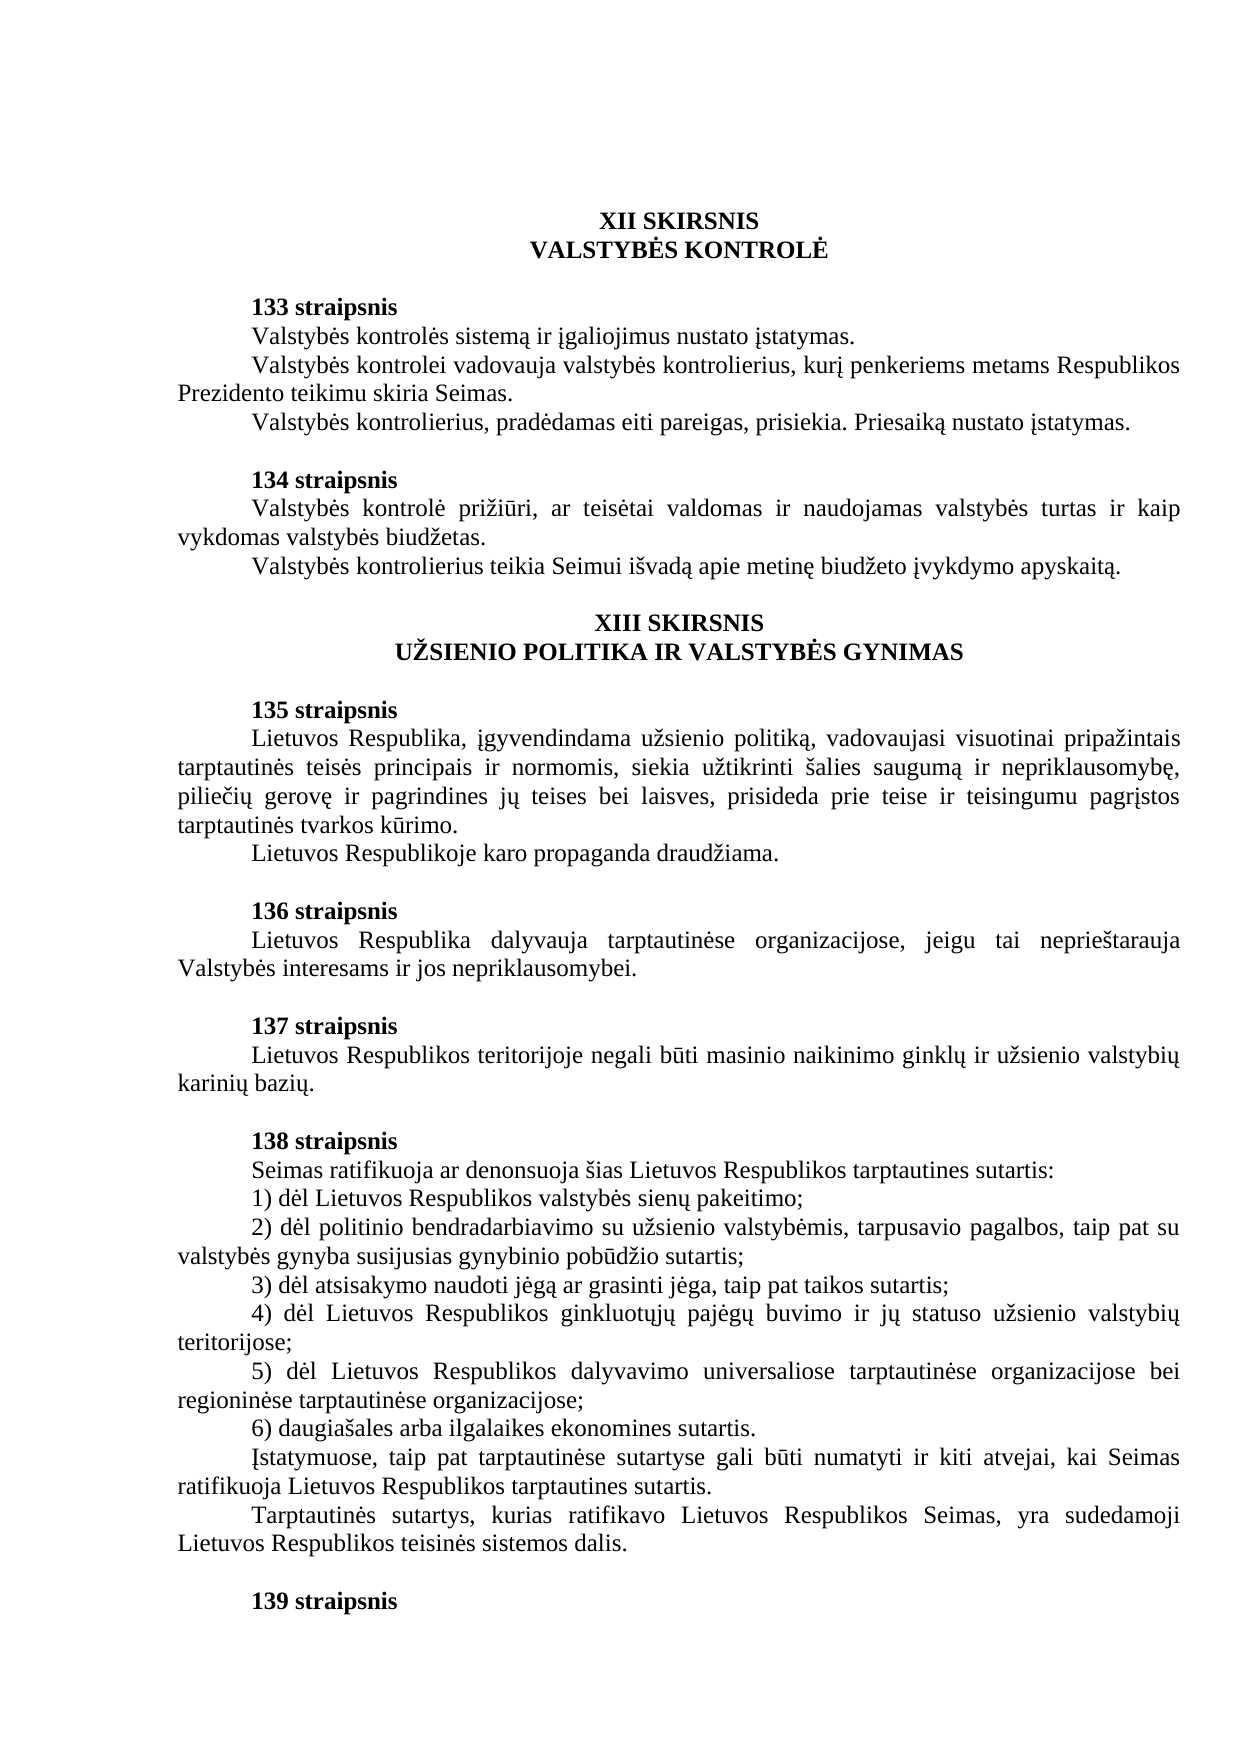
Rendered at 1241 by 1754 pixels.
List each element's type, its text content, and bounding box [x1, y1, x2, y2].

text XIII SKIRSNIS [177, 608, 1181, 637]
text XII SKIRSNIS [177, 206, 1181, 235]
text 6) daugiašales arba ilgalaikes ekonomines sutartis. [177, 1413, 1181, 1442]
text Lietuvos Respublikos teritorijoje negali būti masinio naikinimo ginklų ir užsienio valstybių karinių bazių. [177, 1040, 1181, 1097]
text Valstybės kontrolierius teikia Seimui išvadą apie metinę biudžeto įvykdymo apyskaitą. [177, 551, 1181, 580]
text 4) dėl Lietuvos Respublikos ginkluotųjų pajėgų buvimo ir jų statuso užsienio valstybių teritorijose; [177, 1298, 1181, 1356]
text VALSTYBĖS KONTROLĖ [177, 235, 1181, 263]
text Lietuvos Respublika dalyvauja tarptautinėse organizacijose, jeigu tai neprieštarauja Valstybės interesams ir jos nepriklausomybei. [177, 925, 1181, 982]
text 135 straipsnis [177, 695, 1181, 723]
text 136 straipsnis [177, 896, 1181, 925]
text Valstybės kontrolė prižiūri, ar teisėtai valdomas ir naudojamas valstybės turtas ir kaip vykdomas valstybės biudžetas. [177, 493, 1181, 551]
text 133 straipsnis [177, 292, 1181, 321]
text 2) dėl politinio bendradarbiavimo su užsienio valstybėmis, tarpusavio pagalbos, taip pat su valstybės gynyba susijusias gynybinio pobūdžio sutartis; [177, 1212, 1181, 1270]
text 1) dėl Lietuvos Respublikos valstybės sienų pakeitimo; [177, 1183, 1181, 1212]
text 5) dėl Lietuvos Respublikos dalyvavimo universaliose tarptautinėse organizacijose bei regioninėse tarptautinėse organizacijose; [177, 1356, 1181, 1413]
text 139 straipsnis [177, 1586, 1181, 1615]
text Lietuvos Respublika, įgyvendindama užsienio politiką, vadovaujasi visuotinai pripažintais tarptautinės teisės principais ir normomis, siekia užtikrinti šalies saugumą ir nepriklausomybę, piliečių gerovę ir pagrindines jų teises bei laisves, prisideda prie teise ir teisingumu pagrįstos tarptautinės tvarkos kūrimo. [177, 723, 1181, 838]
text 134 straipsnis [177, 465, 1181, 493]
text Įstatymuose, taip pat tarptautinėse sutartyse gali būti numatyti ir kiti atvejai, kai Seimas ratifikuoja Lietuvos Respublikos tarptautines sutartis. [177, 1442, 1181, 1500]
text Valstybės kontrolei vadovauja valstybės kontrolierius, kurį penkeriems metams Respublikos Prezidento teikimu skiria Seimas. [177, 350, 1181, 407]
text Valstybės kontrolierius, pradėdamas eiti pareigas, prisiekia. Priesaiką nustato įstatymas. [177, 407, 1181, 436]
text 3) dėl atsisakymo naudoti jėgą ar grasinti jėga, taip pat taikos sutartis; [177, 1270, 1181, 1298]
text Seimas ratifikuoja ar denonsuoja šias Lietuvos Respublikos tarptautines sutartis: [177, 1155, 1181, 1183]
text Tarptautinės sutartys, kurias ratifikavo Lietuvos Respublikos Seimas, yra sudedamoji Lietuvos Respublikos teisinės sistemos dalis. [177, 1500, 1181, 1557]
text Lietuvos Respublikoje karo propaganda draudžiama. [177, 838, 1181, 867]
text Valstybės kontrolės sistemą ir įgaliojimus nustato įstatymas. [177, 321, 1181, 350]
text UŽSIENIO POLITIKA IR VALSTYBĖS GYNIMAS [177, 637, 1181, 666]
text 138 straipsnis [177, 1126, 1181, 1155]
text 137 straipsnis [177, 1011, 1181, 1040]
